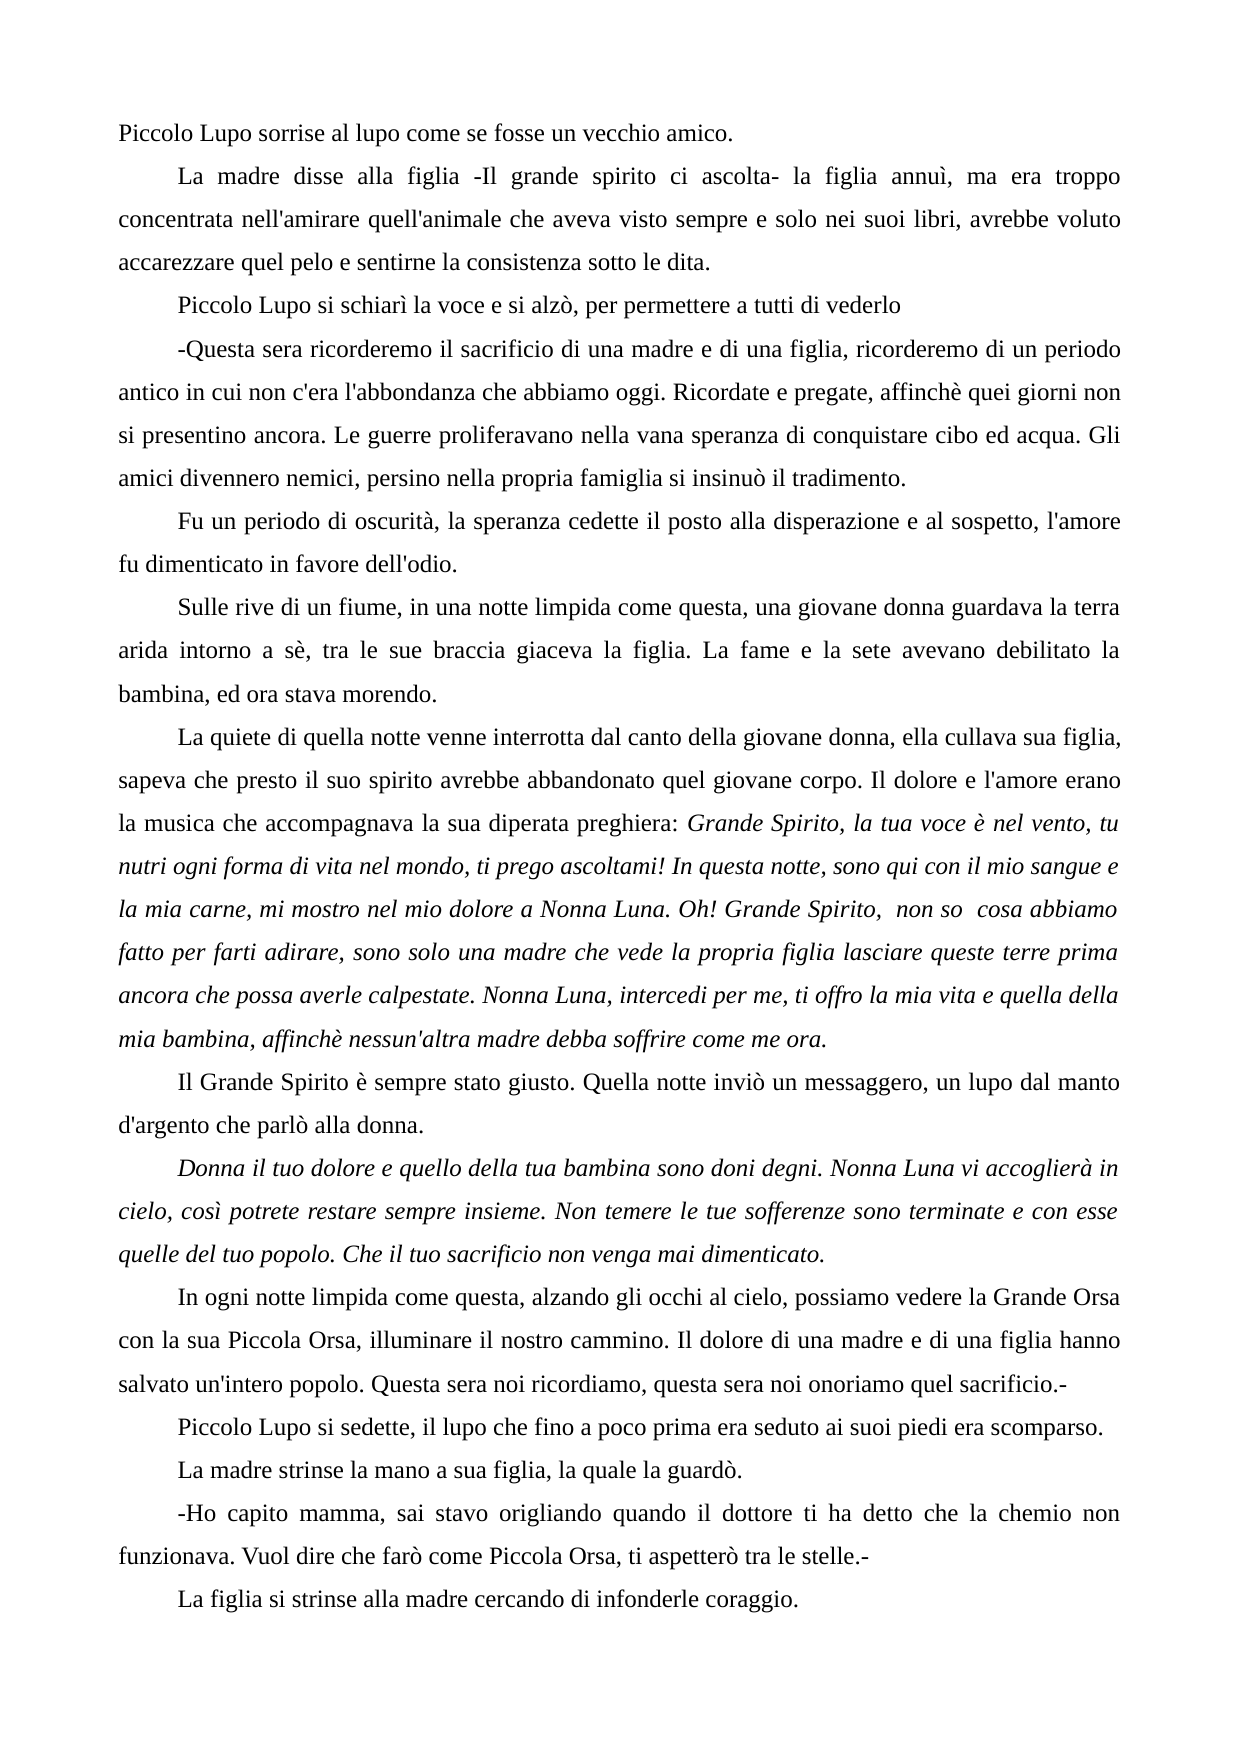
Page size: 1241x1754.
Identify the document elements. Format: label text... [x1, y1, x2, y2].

text Il Grande Spirito è sempre stato giusto. Quella notte inviò un messaggero, un lupo dal manto d'argento che parlò alla donna. [118, 1067, 1122, 1139]
text Donna il tuo dolore e quello della tua bambina sono doni degni. Nonna Luna vi accoglierà in cielo, così potrete restare sempre insieme. Non temere le tue sofferenze sono terminate e con esse quelle del tuo popolo. Che il tuo sacrificio non venga mai dimenticato. [118, 1153, 1122, 1268]
text Piccolo Lupo sorrise al lupo come se fosse un vecchio amico. [118, 118, 1122, 147]
text -Ho capito mamma, sai stavo origliando quando il dottore ti ha detto che la chemio non funzionava. Vuol dire che farò come Piccola Orsa, ti aspetterò tra le stelle.- [118, 1498, 1122, 1570]
text In ogni notte limpida come questa, alzando gli occhi al cielo, possiamo vedere la Grande Orsa con la sua Piccola Orsa, illuminare il nostro cammino. Il dolore di una madre e di una figlia hanno salvato un'intero popolo. Questa sera noi ricordiamo, questa sera noi onoriamo quel sacrificio.- [118, 1282, 1122, 1397]
text Sulle rive di un fiume, in una notte limpida come questa, una giovane donna guardava la terra arida intorno a sè, tra le sue braccia giaceva la figlia. La fame e la sete avevano debilitato la bambina, ed ora stava morendo. [118, 592, 1122, 707]
text La madre disse alla figlia -Il grande spirito ci ascolta- la figlia annuì, ma era troppo concentrata nell'amirare quell'animale che aveva visto sempre e solo nei suoi libri, avrebbe voluto accarezzare quel pelo e sentirne la consistenza sotto le dita. [118, 161, 1122, 276]
text Piccolo Lupo si schiarì la voce e si alzò, per permettere a tutti di vederlo [118, 291, 1122, 319]
text La madre strinse la mano a sua figlia, la quale la guardò. [118, 1455, 1122, 1484]
text -Questa sera ricorderemo il sacrificio di una madre e di una figlia, ricorderemo di un periodo antico in cui non c'era l'abbondanza che abbiamo oggi. Ricordate e pregate, affinchè quei giorni non si presentino ancora. Le guerre proliferavano nella vana speranza di conquistare cibo ed acqua. Gli amici divennero nemici, persino nella propria famiglia si insinuò il tradimento. [118, 334, 1122, 492]
text La figlia si strinse alla madre cercando di infonderle coraggio. [118, 1584, 1122, 1613]
text La quiete di quella notte venne interrotta dal canto della giovane donna, ella cullava sua figlia, sapeva che presto il suo spirito avrebbe abbandonato quel giovane corpo. Il dolore e l'amore erano la musica che accompagnava la sua diperata preghiera: Grande Spirito, la tua voce è nel vento, tu nutri ogni forma di vita nel mondo, ti prego ascoltami! In questa notte, sono qui con il mio sangue e la mia carne, mi mostro nel mio dolore a Nonna Luna. Oh! Grande Spirito, non so cosa abbiamo fatto per farti adirare, sono solo una madre che vede la propria figlia lasciare queste terre prima ancora che possa averle calpestate. Nonna Luna, intercedi per me, ti offro la mia vita e quella della mia bambina, affinchè nessun'altra madre debba soffrire come me ora. [118, 722, 1122, 1052]
text Piccolo Lupo si sedette, il lupo che fino a poco prima era seduto ai suoi piedi era scomparso. [118, 1412, 1122, 1441]
text Fu un periodo di oscurità, la speranza cedette il posto alla disperazione e al sospetto, l'amore fu dimenticato in favore dell'odio. [118, 506, 1122, 578]
